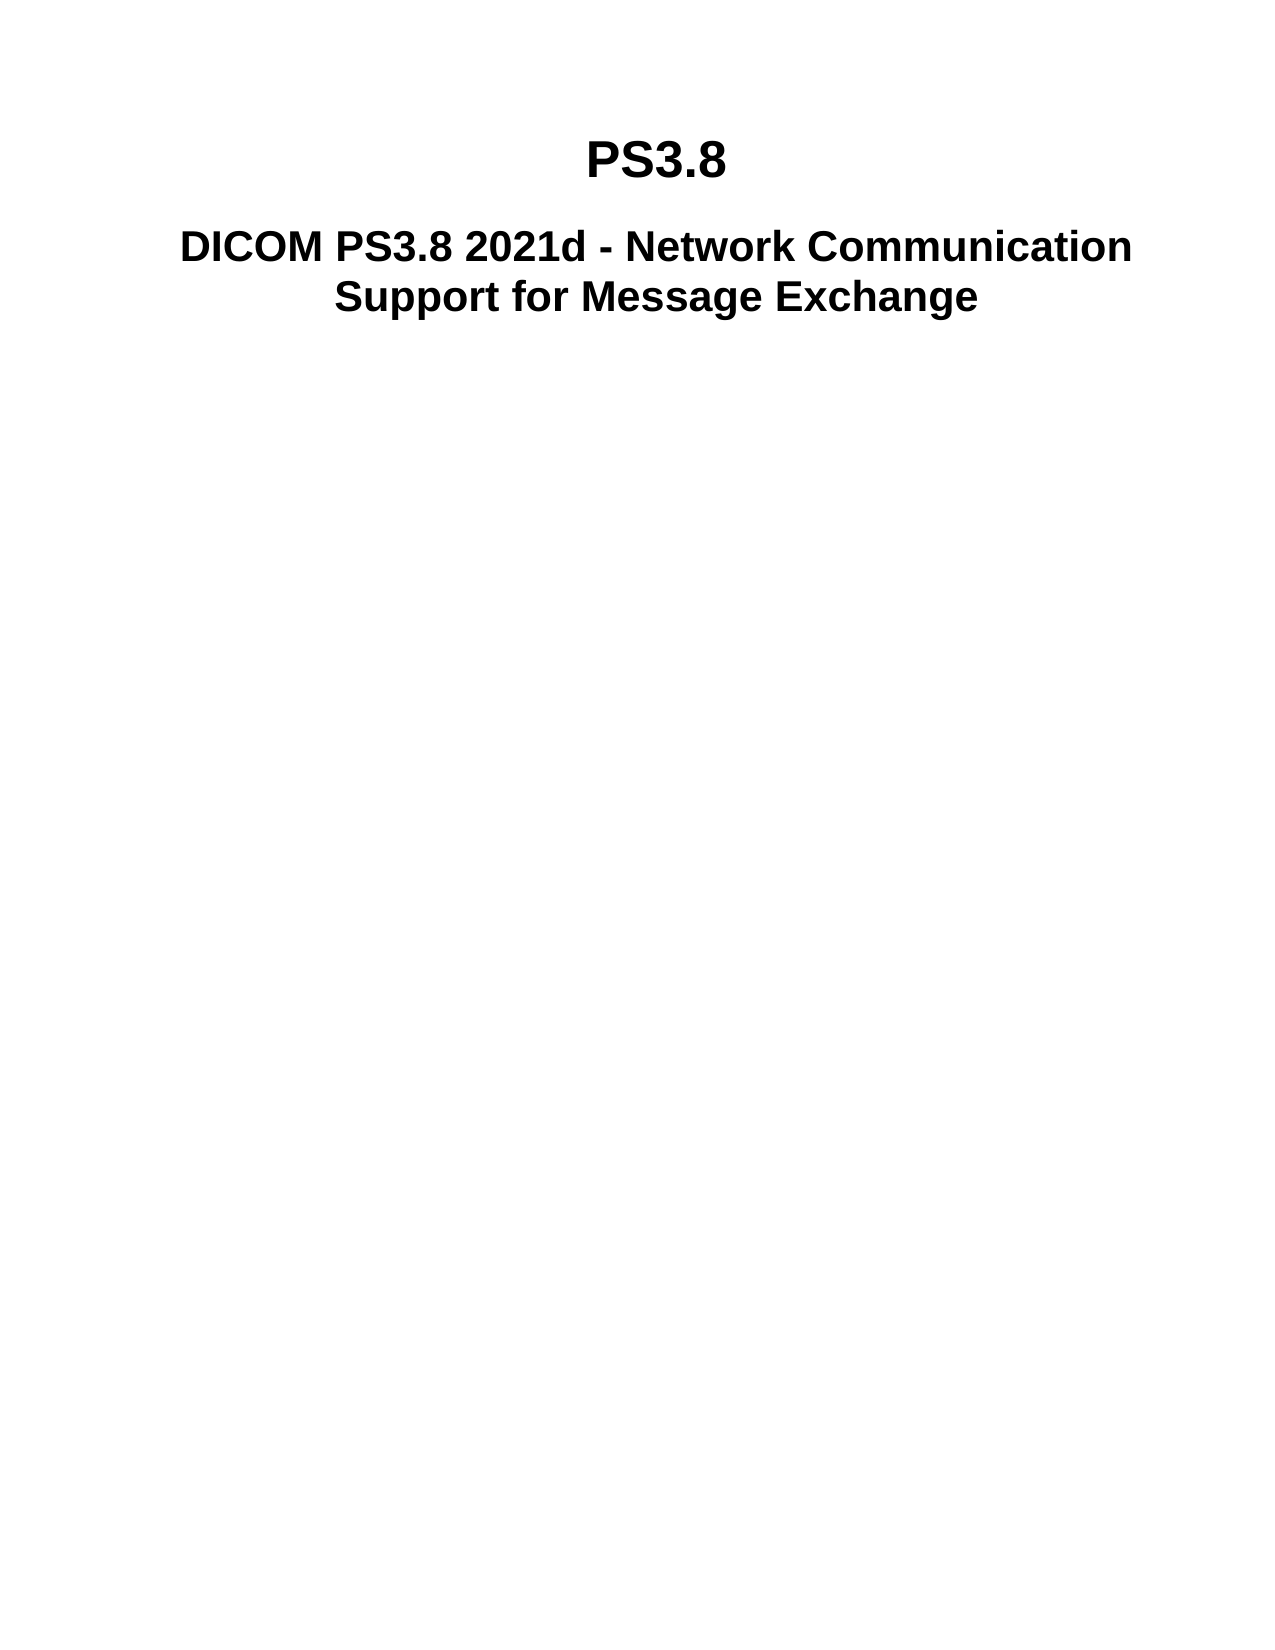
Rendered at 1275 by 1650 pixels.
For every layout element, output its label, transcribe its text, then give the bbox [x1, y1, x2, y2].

text DICOM PS3.8 2021d - Network Communication Support for Message Exchange [112, 221, 1200, 320]
text PS3.8 [112, 129, 1200, 188]
